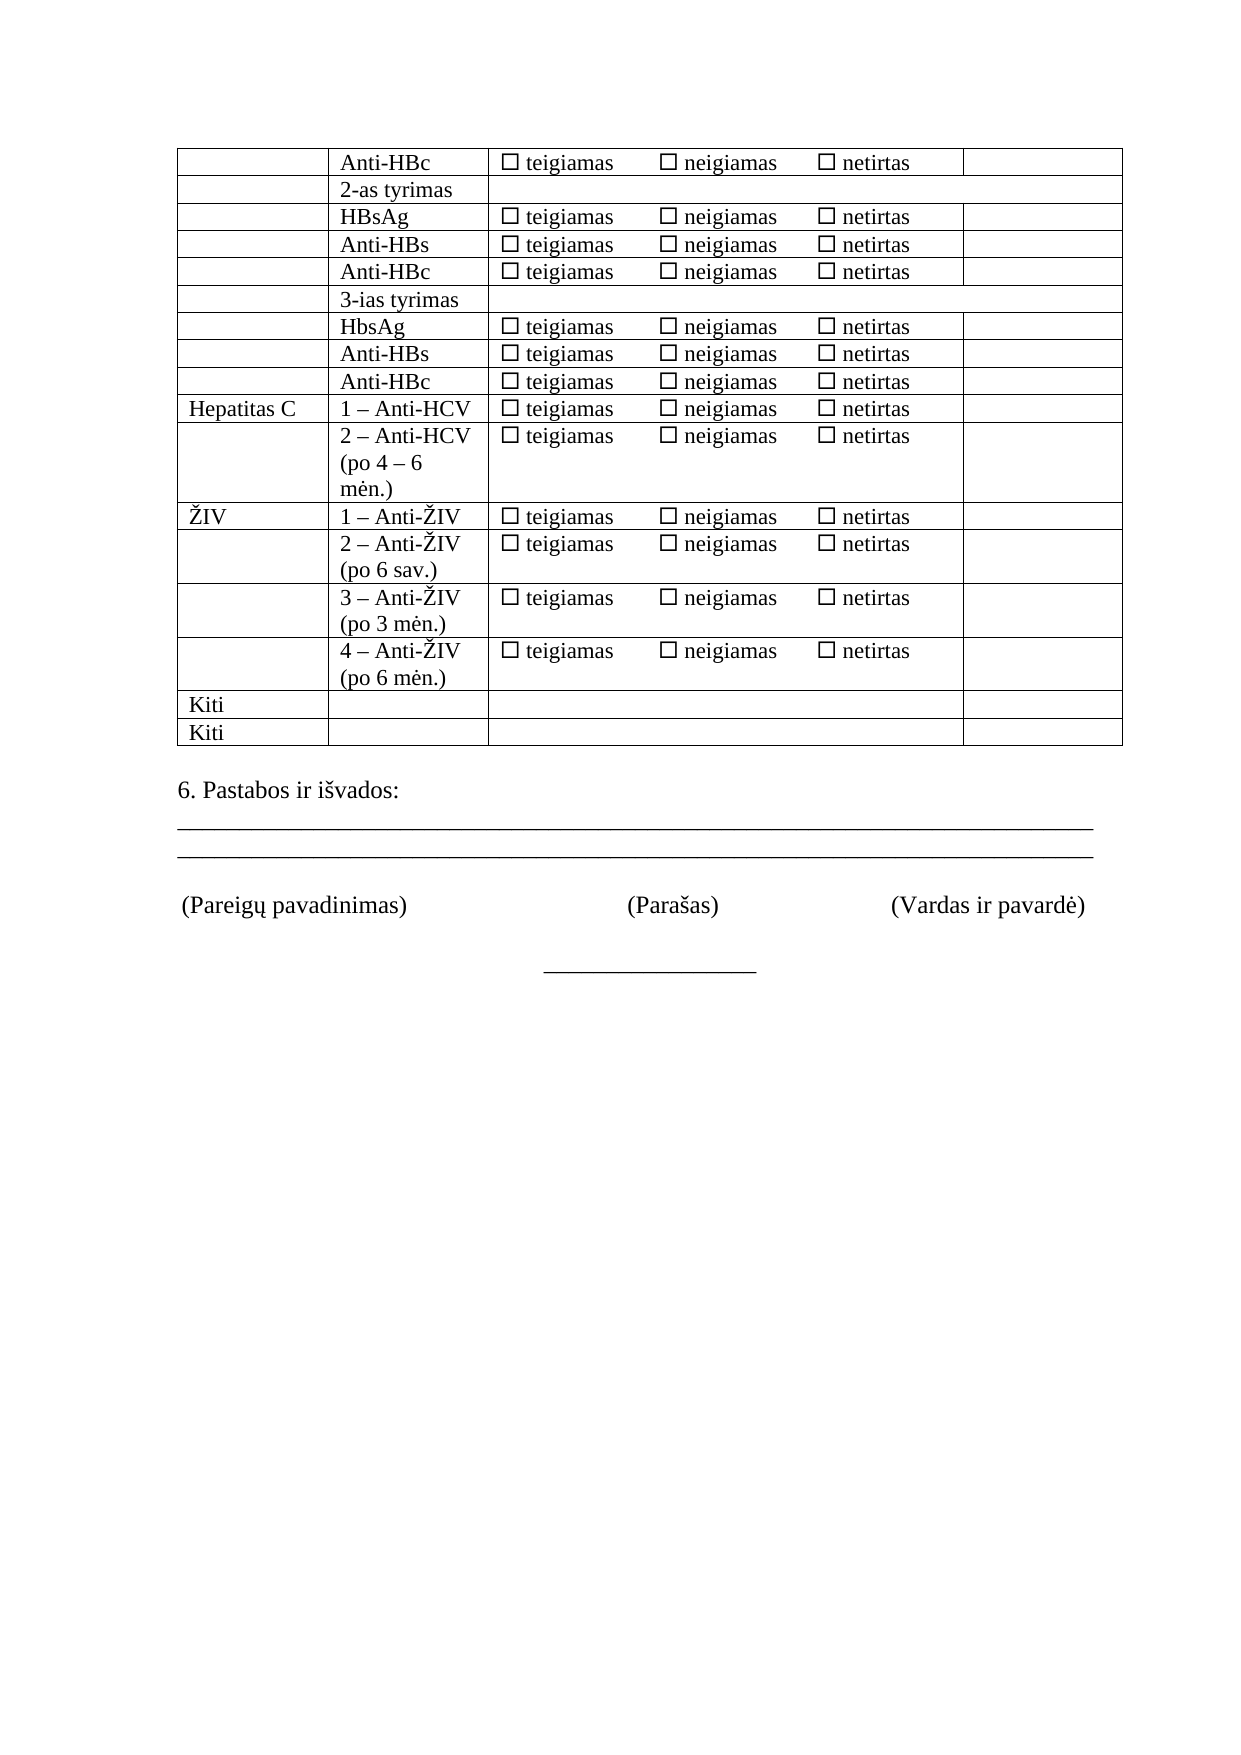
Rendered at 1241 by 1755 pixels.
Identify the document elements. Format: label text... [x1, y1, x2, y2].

table_cell [] teigiamas [489, 530, 647, 583]
table_cell [964, 340, 1122, 367]
table_cell [] neigiamas [647, 258, 805, 284]
table_cell [] teigiamas [489, 395, 647, 422]
table_cell 3-ias tyrimas [329, 286, 488, 312]
table_cell 4 – Anti-ŽIV (po 6 mėn.) [329, 638, 488, 690]
table_cell Kiti [178, 719, 328, 745]
table_cell [964, 530, 1122, 583]
table_cell [] netirtas [805, 313, 963, 339]
table_cell [] netirtas [805, 340, 963, 367]
table_cell [] netirtas [805, 258, 963, 284]
table_cell [] neigiamas [647, 503, 805, 529]
table_cell [964, 503, 1122, 529]
table_cell [178, 313, 328, 339]
table_cell [964, 368, 1122, 394]
table_cell [489, 176, 1122, 202]
table_cell Anti-HBc [329, 258, 488, 284]
table_cell [] netirtas [805, 204, 963, 230]
table_cell 3 – Anti-ŽIV (po 3 mėn.) [329, 584, 488, 637]
table_cell [] netirtas [805, 423, 963, 502]
table_cell [] netirtas [805, 368, 963, 394]
table_cell [178, 368, 328, 394]
table_cell [] neigiamas [647, 368, 805, 394]
text 6. Pastabos ir išvados: [177, 775, 1122, 804]
table_cell [964, 638, 1122, 690]
table_cell [] teigiamas [489, 368, 647, 394]
table_cell [] netirtas [805, 638, 963, 690]
table_cell [] netirtas [805, 530, 963, 583]
table_cell [964, 204, 1122, 230]
table_cell [489, 719, 963, 745]
table_cell [] netirtas [805, 231, 963, 257]
table_cell Anti-HBc [329, 368, 488, 394]
table_header (Parašas) [492, 890, 854, 919]
table_cell [329, 719, 488, 745]
table_cell [178, 340, 328, 367]
table_cell 2 – Anti-ŽIV (po 6 sav.) [329, 530, 488, 583]
table_cell [178, 149, 328, 175]
table_cell [] teigiamas [489, 149, 647, 175]
text _ [177, 804, 1122, 832]
table_cell [] neigiamas [647, 204, 805, 230]
table_cell HBsAg [329, 204, 488, 230]
table_cell Anti-HBs [329, 231, 488, 257]
table_cell 2 – Anti-HCV (po 4 – 6 mėn.) [329, 423, 488, 502]
table_cell [] neigiamas [647, 340, 805, 367]
table_header (Pareigų pavadinimas) [177, 890, 492, 919]
table_cell ŽIV [178, 503, 328, 529]
table_cell [178, 286, 328, 312]
table_cell HbsAg [329, 313, 488, 339]
table_cell 2-as tyrimas [329, 176, 488, 202]
table_cell Anti-HBc [329, 149, 488, 175]
table_cell [] teigiamas [489, 503, 647, 529]
table_cell [] teigiamas [489, 204, 647, 230]
table_cell [178, 584, 328, 637]
table_cell [178, 176, 328, 202]
table_cell [] teigiamas [489, 584, 647, 637]
table_cell [] teigiamas [489, 231, 647, 257]
table_cell [964, 423, 1122, 502]
text _ [177, 832, 1122, 861]
table_cell [964, 719, 1122, 745]
table_cell [178, 231, 328, 257]
table_cell [] neigiamas [647, 149, 805, 175]
table_cell [] teigiamas [489, 638, 647, 690]
table_header (Vardas ir pavardė) [854, 890, 1122, 919]
table_cell [] netirtas [805, 149, 963, 175]
table_cell Hepatitas C [178, 395, 328, 422]
table_cell 1 – Anti-ŽIV [329, 503, 488, 529]
table_cell [] neigiamas [647, 638, 805, 690]
table_cell [] neigiamas [647, 423, 805, 502]
table_cell [178, 638, 328, 690]
table_cell [] teigiamas [489, 423, 647, 502]
table_cell [964, 584, 1122, 637]
table_cell Anti-HBs [329, 340, 488, 367]
text _________________ [177, 947, 1122, 976]
table_cell [] teigiamas [489, 258, 647, 284]
table_cell [] netirtas [805, 584, 963, 637]
table_cell [] teigiamas [489, 340, 647, 367]
table_cell Kiti [178, 691, 328, 718]
table_cell [964, 313, 1122, 339]
table_cell [964, 395, 1122, 422]
table_cell [] neigiamas [647, 231, 805, 257]
table_cell [] neigiamas [647, 584, 805, 637]
table_cell [] neigiamas [647, 313, 805, 339]
table_cell [329, 691, 488, 718]
table_cell [964, 691, 1122, 718]
table_cell [] netirtas [805, 503, 963, 529]
table_cell [] teigiamas [489, 313, 647, 339]
table_cell [489, 691, 963, 718]
table_cell [964, 231, 1122, 257]
table_cell [] neigiamas [647, 395, 805, 422]
table_cell [964, 258, 1122, 284]
table_cell [178, 204, 328, 230]
table_cell [178, 423, 328, 502]
table_cell [178, 530, 328, 583]
table_cell 1 – Anti-HCV [329, 395, 488, 422]
table_cell [] neigiamas [647, 530, 805, 583]
table_cell [489, 286, 1122, 312]
table_cell [] netirtas [805, 395, 963, 422]
table_cell [964, 149, 1122, 175]
table_cell [178, 258, 328, 284]
